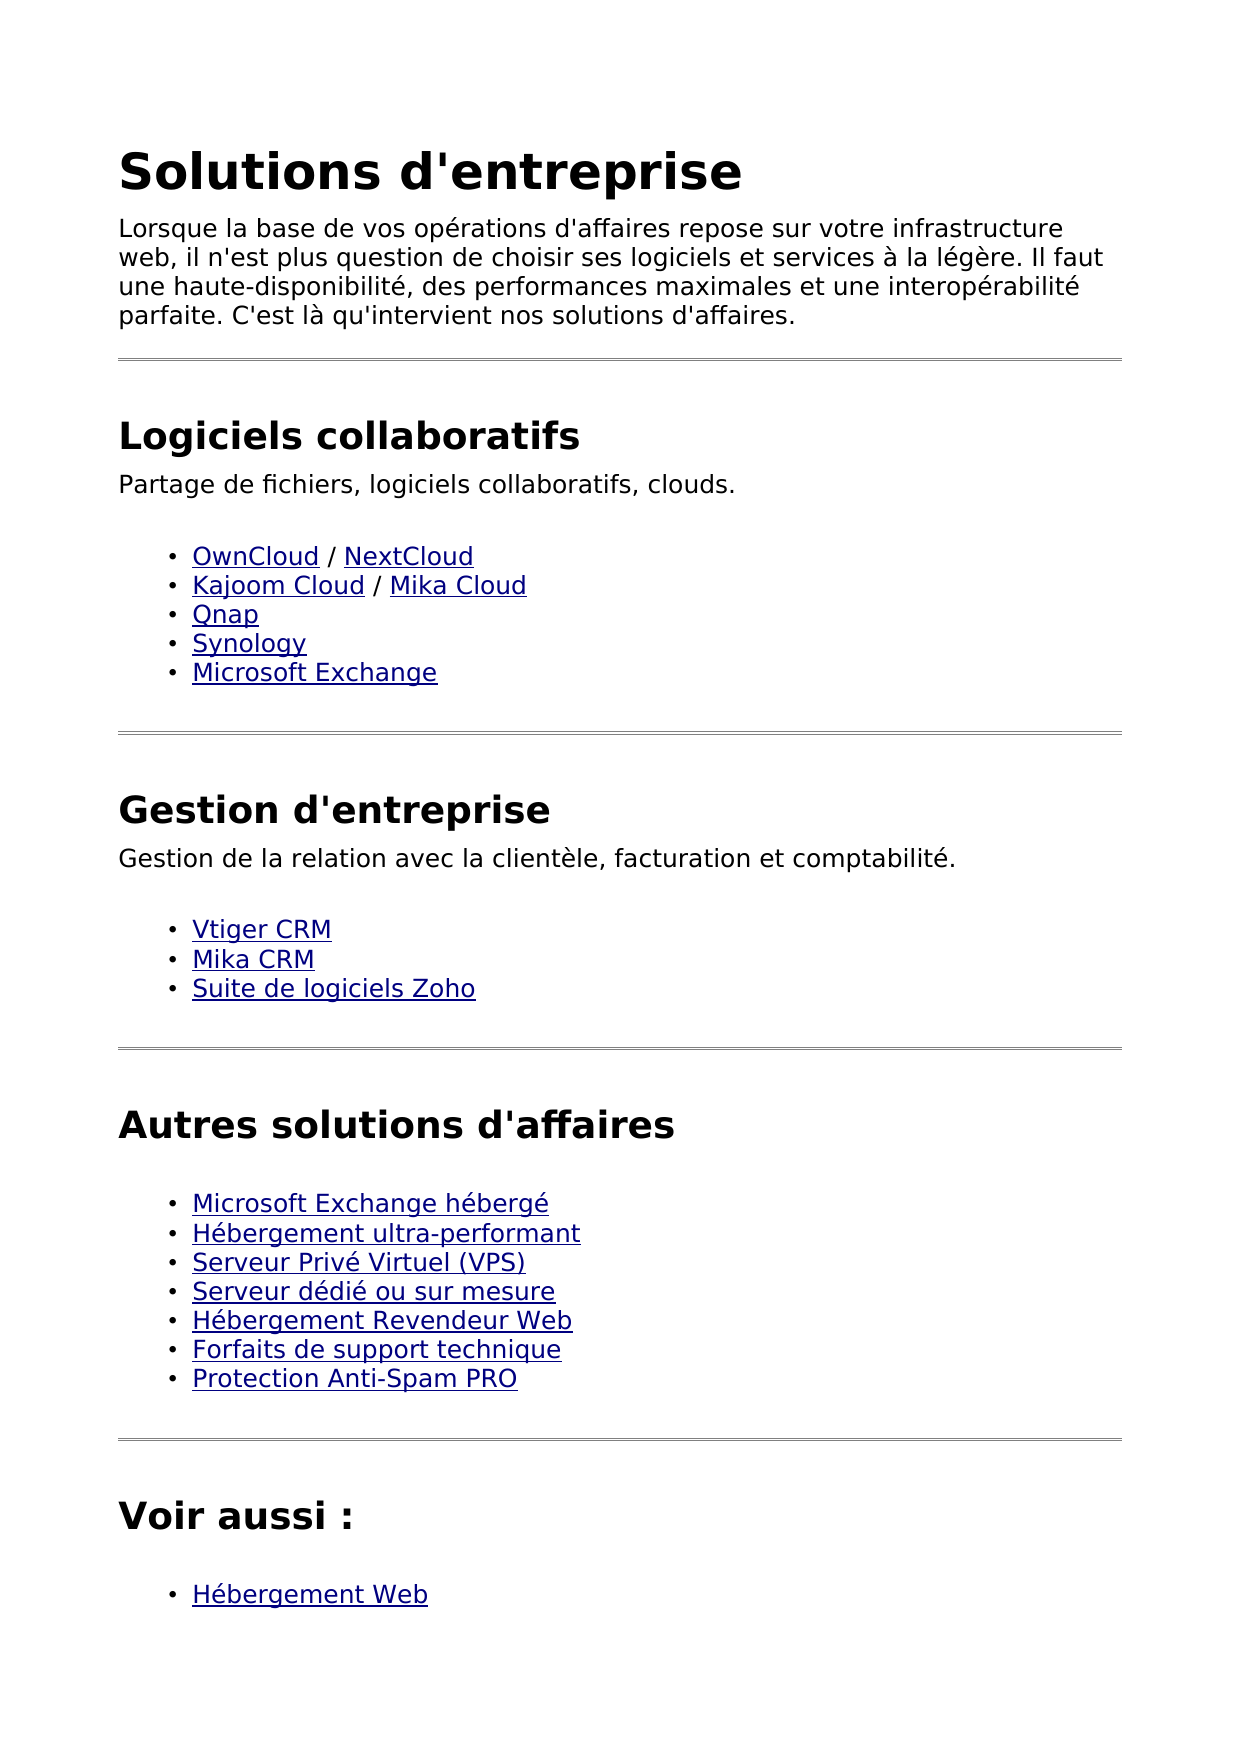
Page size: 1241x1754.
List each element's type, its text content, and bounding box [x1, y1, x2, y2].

subtitle Gestion d'entreprise [118, 788, 1122, 832]
list Protection Anti-Spam PRO﻿ [177, 1364, 1122, 1394]
subtitle Autres solutions d'affaires [118, 1104, 1122, 1148]
list Qnap [177, 600, 1122, 629]
text Lorsque la base de vos opérations d'affaires repose sur votre infrastructure web, il n'est plus question de choisir ses logiciels et services à la légère. Il faut une haute-disponibilité, des performances maximales et une interopérabilité parfaite. C'est là qu'intervient nos solutions d'affaires. [118, 214, 1122, 331]
list Forfaits de support technique [177, 1335, 1122, 1364]
list Hébergement Web [177, 1580, 1122, 1609]
list Vtiger CRM [177, 916, 1122, 945]
list Serveur dédié ou sur mesure [177, 1277, 1122, 1306]
list Synology [177, 629, 1122, 658]
list Hébergement Revendeur Web [177, 1306, 1122, 1335]
list Serveur Privé Virtuel (VPS) [177, 1248, 1122, 1277]
text Partage de fichiers, logiciels collaboratifs, clouds. [118, 471, 1122, 500]
list Microsoft Exchange hébergé [177, 1189, 1122, 1219]
list Mika CRM [177, 945, 1122, 974]
list Kajoom Cloud / Mika Cloud [177, 571, 1122, 600]
subtitle Voir aussi : [118, 1494, 1122, 1538]
list Hébergement ultra-performant [177, 1219, 1122, 1248]
list Suite de logiciels Zoho [177, 974, 1122, 1003]
list OwnCloud / NextCloud [177, 542, 1122, 571]
subtitle Logiciels collaboratifs [118, 414, 1122, 458]
text Gestion de la relation avec la clientèle, facturation et comptabilité. [118, 844, 1122, 874]
subtitle Solutions d'entreprise [118, 143, 1122, 201]
list Microsoft Exchange [177, 658, 1122, 687]
